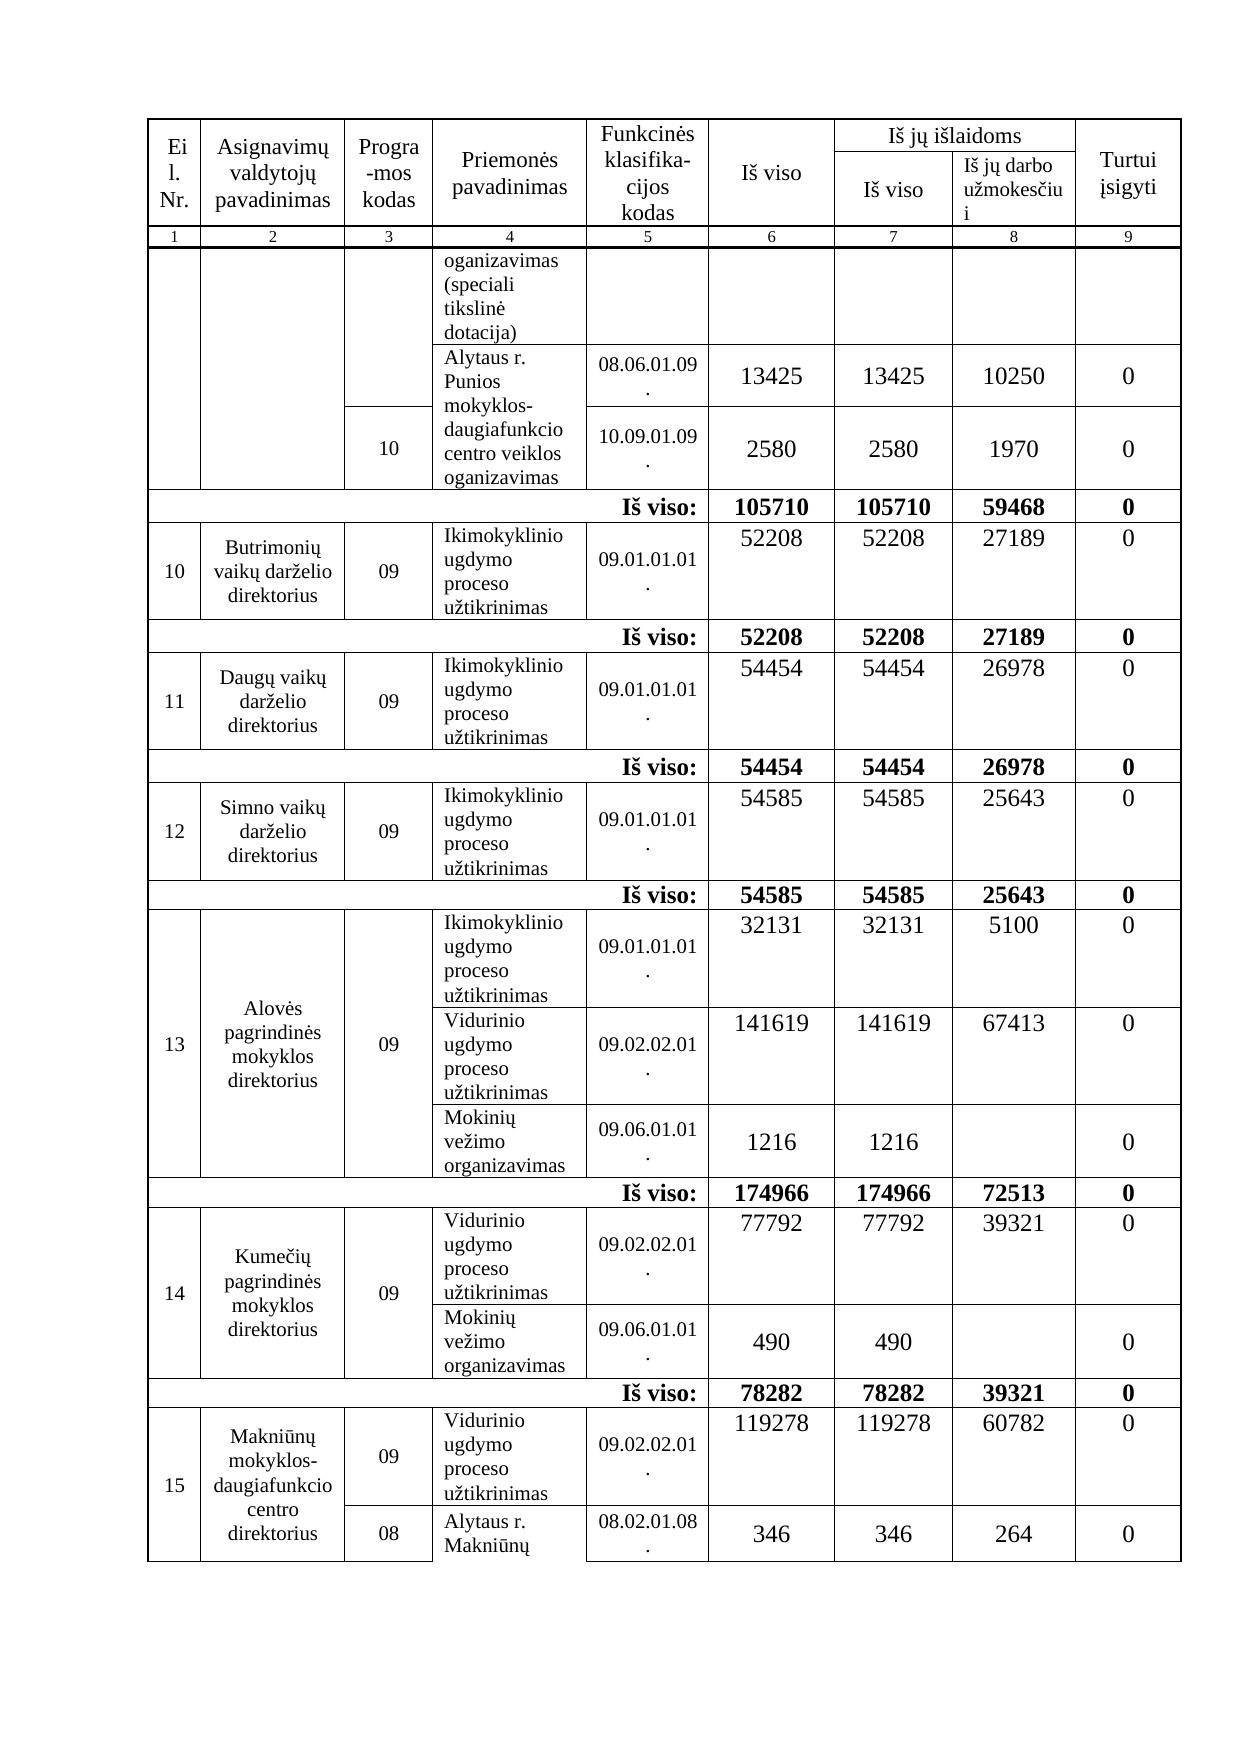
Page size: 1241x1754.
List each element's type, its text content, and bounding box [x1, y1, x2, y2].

table_cell 09.06.01.01. [587, 1105, 708, 1177]
table_header Priemonės pavadinimas [433, 120, 586, 225]
table_cell 77792 [835, 1208, 952, 1304]
table_cell 174966 [709, 1178, 834, 1207]
table_cell 141619 [709, 1008, 834, 1104]
table_cell 09.02.02.01. [587, 1408, 708, 1504]
table_cell Vidurinio ugdymo proceso užtikrinimas [433, 1408, 586, 1504]
table_cell 1216 [835, 1105, 952, 1177]
table_cell 10 [345, 407, 432, 489]
table_cell 2580 [709, 407, 834, 489]
table_cell 78282 [709, 1379, 834, 1407]
table_cell Iš jų darbo užmokesčiui [953, 152, 1075, 225]
table_cell 54585 [835, 881, 952, 909]
table_cell [201, 249, 344, 489]
table_cell 5100 [953, 910, 1075, 1007]
table_cell 12 [149, 783, 200, 879]
table_cell 09.02.02.01. [587, 1208, 708, 1304]
table_cell 10250 [953, 345, 1075, 406]
table_cell 105710 [835, 490, 952, 522]
table_cell 490 [835, 1305, 952, 1377]
table_cell [953, 249, 1075, 344]
table_cell 78282 [835, 1379, 952, 1407]
table_cell 10.09.01.09. [587, 407, 708, 489]
table_cell Iš viso: [149, 620, 708, 652]
table_cell Iš viso: [149, 1178, 708, 1207]
table_cell 27189 [953, 523, 1075, 619]
table_cell 09.01.01.01. [587, 783, 708, 879]
table_cell 6 [709, 227, 834, 246]
table_cell Simno vaikų darželio direktorius [201, 783, 344, 879]
table_cell 54585 [709, 881, 834, 909]
table_cell 08 [345, 1506, 432, 1561]
table_cell 0 [1076, 783, 1180, 879]
table_cell [953, 1305, 1075, 1377]
table_cell 7 [835, 227, 952, 246]
table_cell Makniūnų mokyklos-daugiafunkcio centro direktorius [201, 1408, 344, 1561]
table_cell 52208 [835, 523, 952, 619]
table_cell Ikimokyklinio ugdymo proceso užtikrinimas [433, 523, 586, 619]
table_cell 26978 [953, 653, 1075, 749]
table_cell 10 [149, 523, 200, 619]
table_cell 0 [1076, 345, 1180, 406]
table_cell 52208 [709, 523, 834, 619]
table_cell 105710 [709, 490, 834, 522]
table_cell 0 [1076, 1178, 1180, 1207]
table_cell Vidurinio ugdymo proceso užtikrinimas [433, 1208, 586, 1304]
table_cell 141619 [835, 1008, 952, 1104]
table_cell 26978 [953, 750, 1075, 782]
table_cell [835, 249, 952, 344]
table_cell 09 [345, 910, 432, 1177]
table_cell [1076, 249, 1180, 344]
table_cell 1216 [709, 1105, 834, 1177]
table_cell 52208 [835, 620, 952, 652]
table_cell [953, 1105, 1075, 1177]
table_cell 25643 [953, 881, 1075, 909]
table_cell 60782 [953, 1408, 1075, 1504]
table_cell 0 [1076, 1379, 1180, 1407]
table_cell oganizavimas (speciali tikslinė dotacija) [433, 249, 586, 344]
table_cell 9 [1076, 227, 1180, 246]
table_cell 09.01.01.01. [587, 910, 708, 1007]
table_cell 52208 [709, 620, 834, 652]
table_cell Alytaus r. Punios mokyklos-daugiafunkcio centro veiklos oganizavimas [433, 345, 586, 489]
table_cell Alytaus r. Makniūnų [433, 1506, 586, 1561]
table_cell Iš viso: [149, 881, 708, 909]
table_cell Iš viso: [149, 750, 708, 782]
table_header Asignavimų valdytojų pavadinimas [201, 120, 344, 225]
table_cell 264 [953, 1506, 1075, 1561]
table_cell 13425 [835, 345, 952, 406]
table_cell 0 [1076, 1506, 1180, 1561]
table_cell 0 [1076, 910, 1180, 1007]
table_cell 0 [1076, 523, 1180, 619]
table_cell 25643 [953, 783, 1075, 879]
table_cell Iš viso: [149, 1379, 708, 1407]
table_cell 09.02.02.01. [587, 1008, 708, 1104]
table_cell 3 [345, 227, 432, 246]
table_cell 67413 [953, 1008, 1075, 1104]
table_cell 54454 [709, 750, 834, 782]
table_cell 346 [835, 1506, 952, 1561]
table_cell 0 [1076, 653, 1180, 749]
table_cell Ikimokyklinio ugdymo proceso užtikrinimas [433, 910, 586, 1007]
table_cell 72513 [953, 1178, 1075, 1207]
table_cell 0 [1076, 407, 1180, 489]
table_cell 119278 [709, 1408, 834, 1504]
table_cell [149, 249, 200, 489]
table_cell 0 [1076, 490, 1180, 522]
table_cell 0 [1076, 1305, 1180, 1377]
table_header Progra-mos kodas [345, 120, 432, 225]
table_cell 346 [709, 1506, 834, 1561]
table_cell 0 [1076, 750, 1180, 782]
table_cell 2 [201, 227, 344, 246]
table_cell 09 [345, 1208, 432, 1377]
table_cell 13 [149, 910, 200, 1177]
table_cell 0 [1076, 881, 1180, 909]
table_cell 08.06.01.09. [587, 345, 708, 406]
table_cell 15 [149, 1408, 200, 1561]
table_cell 13425 [709, 345, 834, 406]
table_cell [587, 249, 708, 344]
table_cell 54585 [709, 783, 834, 879]
table_cell Alovės pagrindinės mokyklos direktorius [201, 910, 344, 1177]
table_cell 77792 [709, 1208, 834, 1304]
table_header Funkcinės klasifika-cijos kodas [587, 120, 708, 225]
table_cell Butrimonių vaikų darželio direktorius [201, 523, 344, 619]
table_header Iš jų išlaidoms [835, 120, 1075, 151]
table_cell 5 [587, 227, 708, 246]
table_cell Mokinių vežimo organizavimas [433, 1305, 586, 1377]
table_cell 0 [1076, 1008, 1180, 1104]
table_cell 4 [433, 227, 586, 246]
table_header Eil. Nr. [149, 120, 200, 225]
table_cell 39321 [953, 1379, 1075, 1407]
table_cell 39321 [953, 1208, 1075, 1304]
table_cell Iš viso: [149, 490, 708, 522]
table_cell 11 [149, 653, 200, 749]
table_cell 09.01.01.01. [587, 653, 708, 749]
table_cell Kumečių pagrindinės mokyklos direktorius [201, 1208, 344, 1377]
table_cell 0 [1076, 1105, 1180, 1177]
table_cell 54454 [709, 653, 834, 749]
table_cell 1 [149, 227, 200, 246]
table_cell 54454 [835, 750, 952, 782]
table_cell Iš viso [835, 152, 952, 225]
table_cell 32131 [709, 910, 834, 1007]
table_cell 08.02.01.08. [587, 1506, 708, 1561]
table_cell [709, 249, 834, 344]
table_cell 0 [1076, 620, 1180, 652]
table_cell 59468 [953, 490, 1075, 522]
table_cell 09 [345, 783, 432, 879]
table_cell Daugų vaikų darželio direktorius [201, 653, 344, 749]
table_cell [345, 249, 432, 406]
table_cell 14 [149, 1208, 200, 1377]
table_cell 490 [709, 1305, 834, 1377]
table_cell 09 [345, 1408, 432, 1504]
table_header Turtui įsigyti [1076, 120, 1180, 225]
table_header Iš viso [709, 120, 834, 225]
table_cell Ikimokyklinio ugdymo proceso užtikrinimas [433, 653, 586, 749]
table_cell Ikimokyklinio ugdymo proceso užtikrinimas [433, 783, 586, 879]
table_cell Mokinių vežimo organizavimas [433, 1105, 586, 1177]
table_cell 1970 [953, 407, 1075, 489]
table_cell 09.01.01.01. [587, 523, 708, 619]
table_cell 174966 [835, 1178, 952, 1207]
table_cell 09 [345, 653, 432, 749]
table_cell 0 [1076, 1408, 1180, 1504]
table_cell 119278 [835, 1408, 952, 1504]
table_cell 54585 [835, 783, 952, 879]
table_cell 27189 [953, 620, 1075, 652]
table_cell 0 [1076, 1208, 1180, 1304]
table_cell 09 [345, 523, 432, 619]
table_cell 32131 [835, 910, 952, 1007]
table_cell 09.06.01.01. [587, 1305, 708, 1377]
table_cell 8 [953, 227, 1075, 246]
table_cell Vidurinio ugdymo proceso užtikrinimas [433, 1008, 586, 1104]
table_cell 54454 [835, 653, 952, 749]
table_cell 2580 [835, 407, 952, 489]
